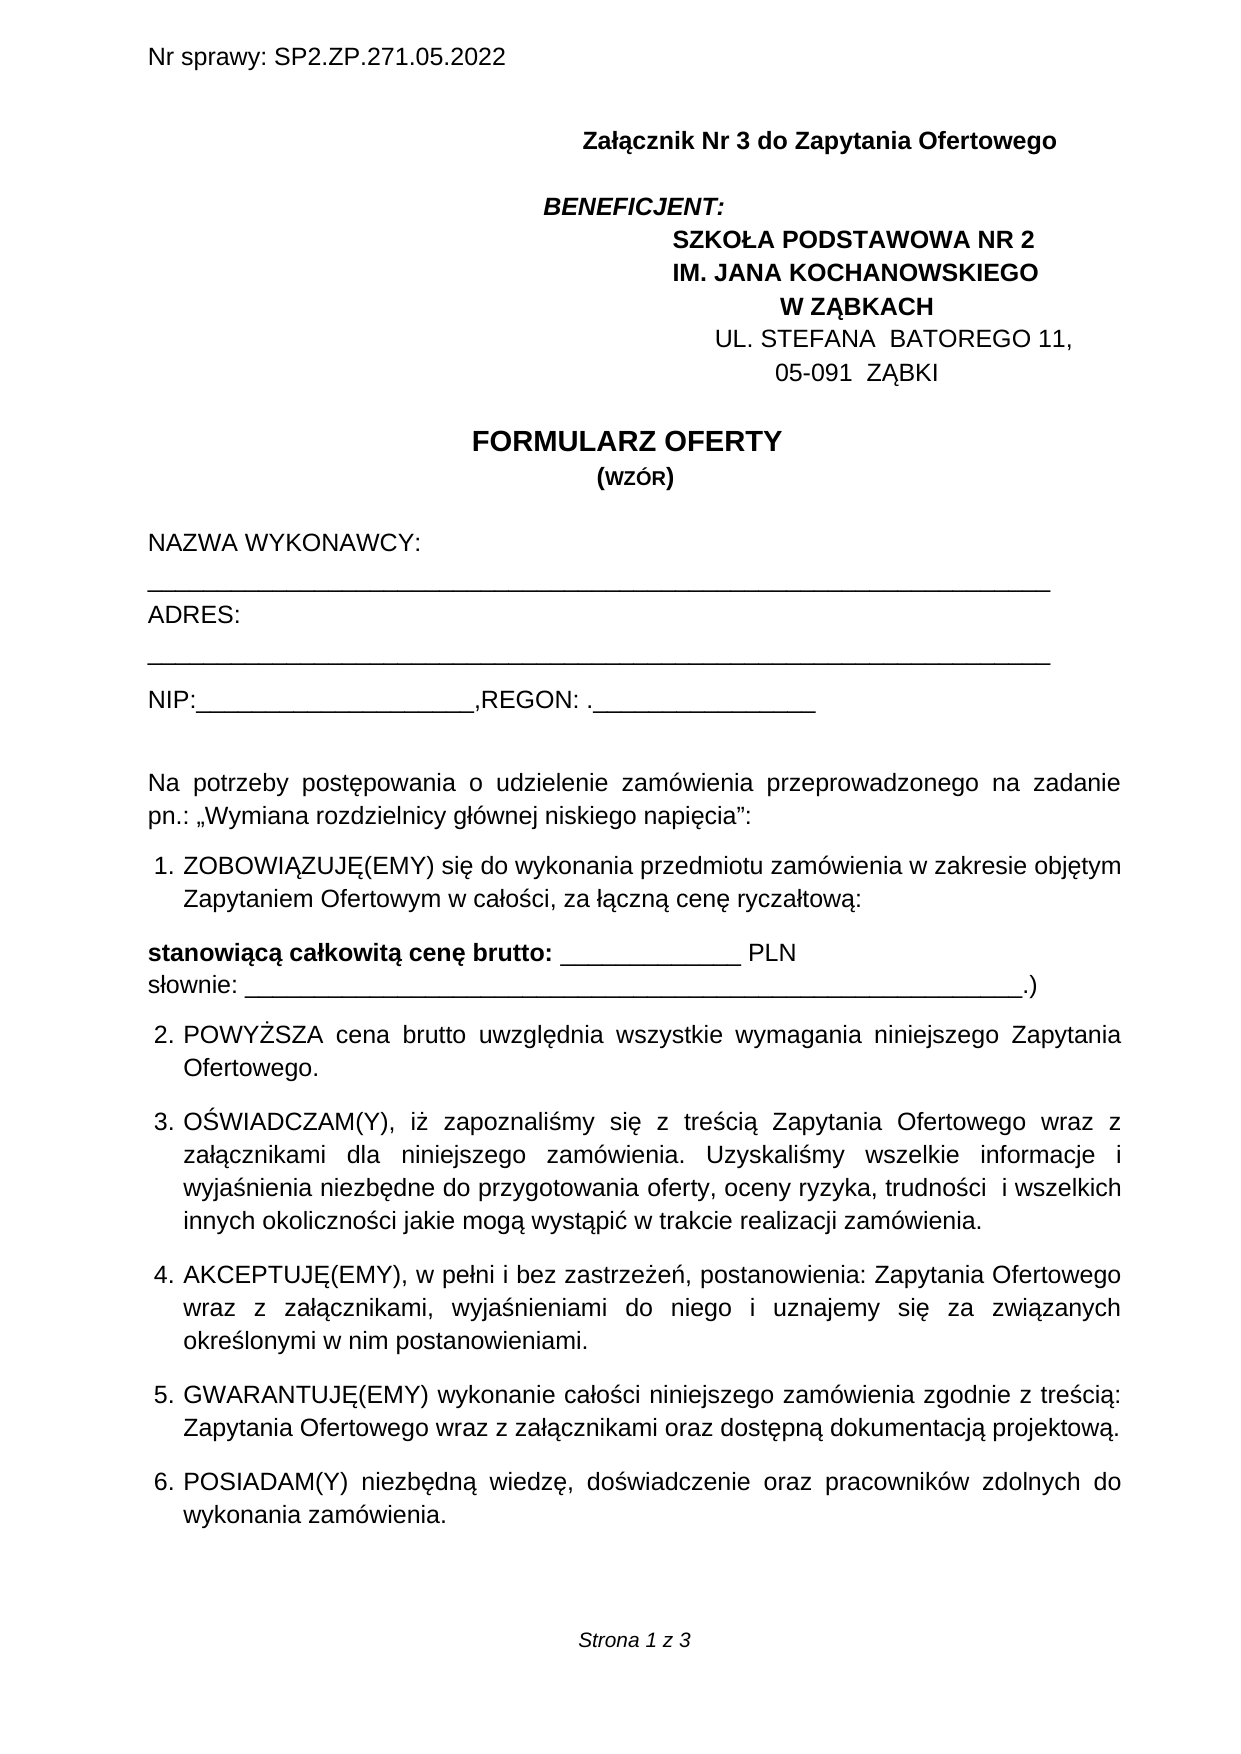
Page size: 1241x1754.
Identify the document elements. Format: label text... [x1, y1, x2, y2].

list POSIADAM(Y) niezbędną wiedzę, doświadczenie oraz pracowników zdolnych do wykonania zamówienia. [154, 1467, 1123, 1528]
list OŚWIADCZAM(Y), iż zapoznaliśmy się z treścią Zapytania Ofertowego wraz z załącznikami dla niniejszego zamówienia. Uzyskaliśmy wszelkie informacje i wyjaśnienia niezbędne do przygotowania oferty, oceny ryzyka, trudności i wszelkich innych okoliczności jakie mogą wystąpić w trakcie realizacji zamówienia. [154, 1107, 1123, 1235]
text _________________________________________________________________ [148, 637, 1123, 665]
text Załącznik Nr 3 do Zapytania Ofertowego [443, 126, 1123, 155]
text _________________________________________________________________ [148, 564, 1123, 593]
text (wzór) [148, 462, 1123, 491]
text SZKOŁA PODSTAWOWA NR 2 IM. JANA KOCHANOWSKIEGO W ZĄBKACH [148, 225, 1123, 320]
text NAZWA WYKONAWCY: [148, 528, 1123, 557]
text Na potrzeby postępowania o udzielenie zamówienia przeprowadzonego na zadanie pn.: „Wymiana rozdzielnicy głównej niskiego napięcia”: [148, 768, 1123, 830]
text ADRES: [148, 600, 1123, 629]
text NIP:____________________,REGON: .________________ [148, 684, 1123, 713]
list ZOBOWIĄZUJĘ(EMY) się do wykonania przedmiotu zamówienia w zakresie objętym Zapytaniem Ofertowym w całości, za łączną cenę ryczałtową: [154, 851, 1123, 912]
text UL. STEFANA BATOREGO 11, [148, 324, 1123, 353]
list POWYŻSZA cena brutto uwzględnia wszystkie wymagania niniejszego Zapytania Ofertowego. [154, 1020, 1123, 1082]
text 05-091 ZĄBKI [148, 357, 1123, 386]
list GWARANTUJĘ(EMY) wykonanie całości niniejszego zamówienia zgodnie z treścią: Zapytania Ofertowego wraz z załącznikami oraz dostępną dokumentacją projektową. [154, 1380, 1123, 1442]
text stanowiącą całkowitą cenę brutto: _____________ PLN [148, 937, 1123, 966]
text FORMULARZ OFERTY [148, 423, 1123, 457]
text słownie: ________________________________________________________.) [148, 971, 1123, 999]
list AKCEPTUJĘ(EMY), w pełni i bez zastrzeżeń, postanowienia: Zapytania Ofertowego wraz z załącznikami, wyjaśnieniami do niego i uznajemy się za związanych określonymi w nim postanowieniami. [154, 1260, 1123, 1355]
text BENEFICJENT: [148, 192, 1123, 221]
